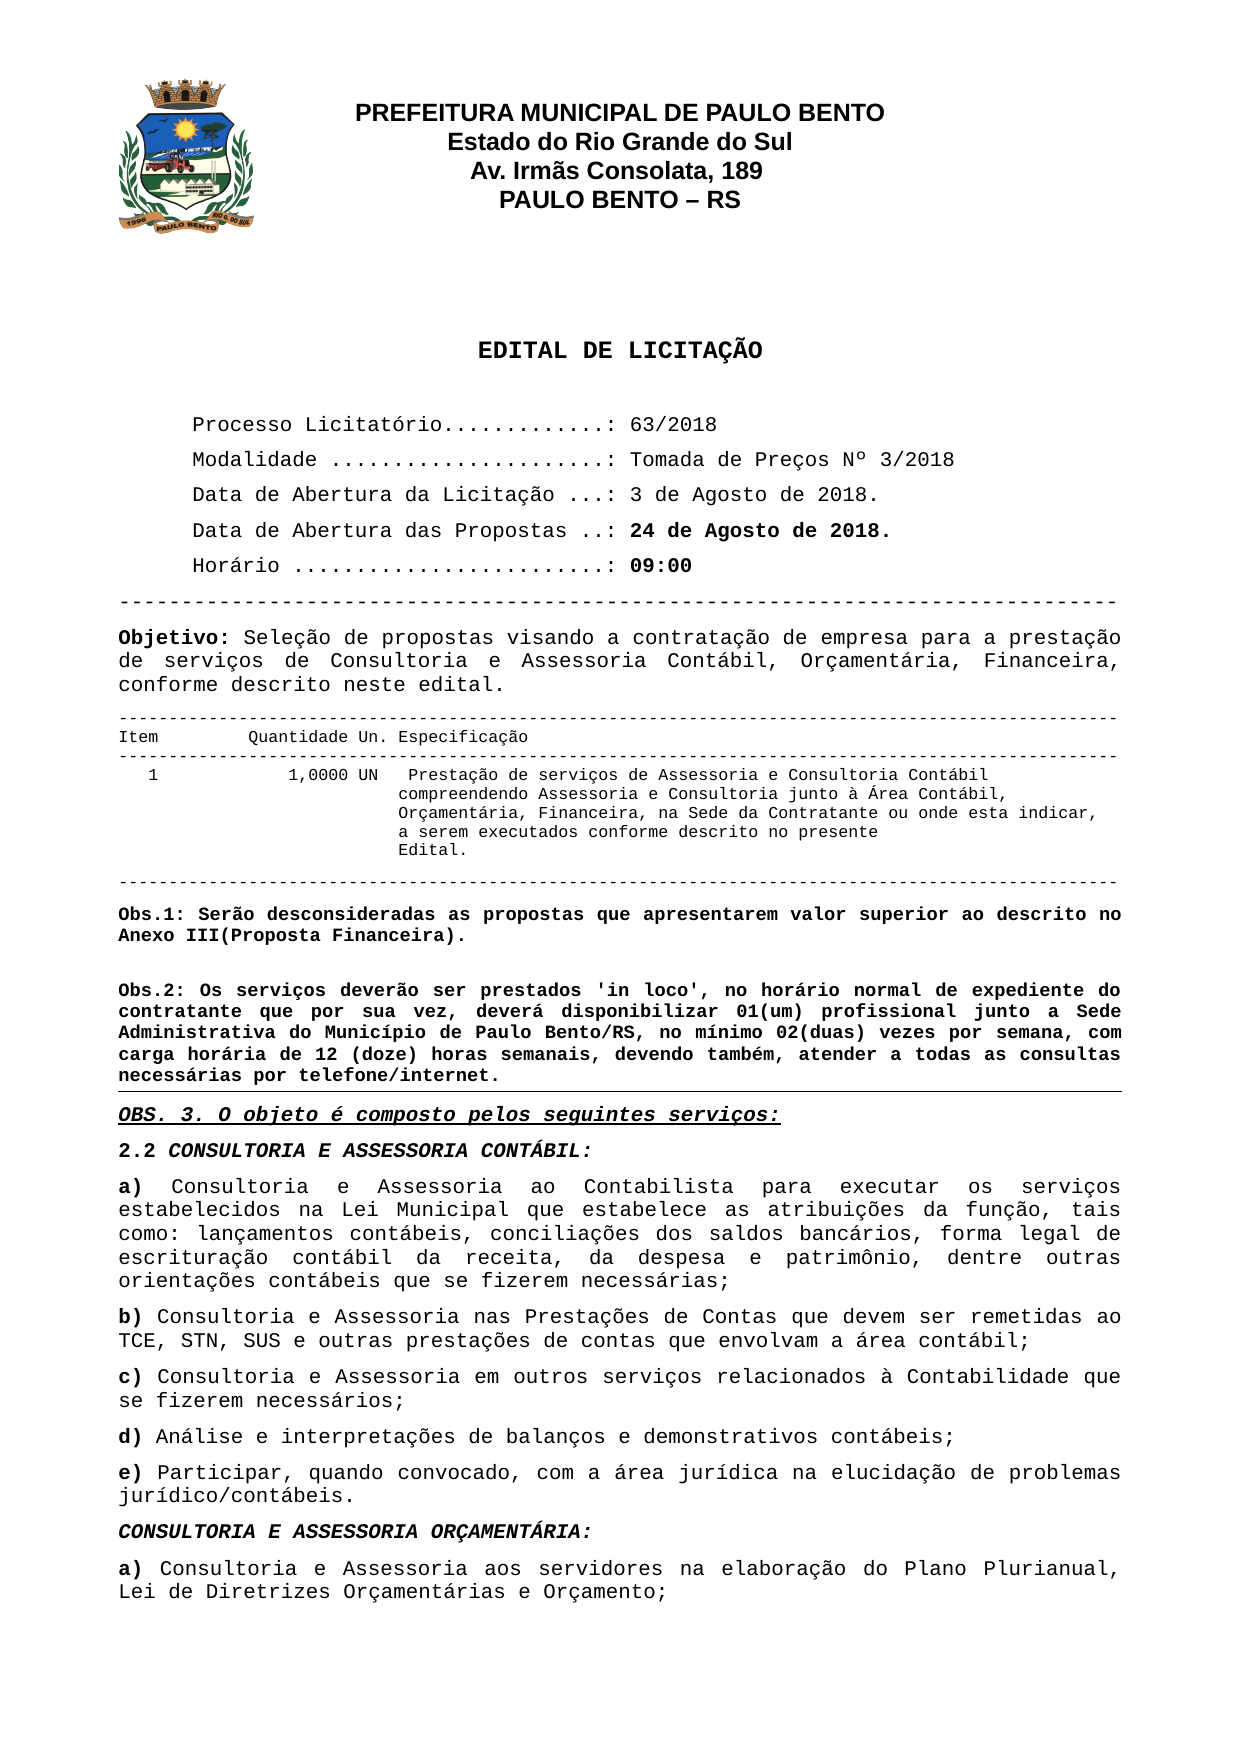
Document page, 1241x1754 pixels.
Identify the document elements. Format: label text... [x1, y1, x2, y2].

text e) Participar, quando convocado, com a área jurídica na elucidação de problemas jurídico/contábeis. [118, 1462, 1122, 1509]
text CONSULTORIA E ASSESSORIA ORÇAMENTÁRIA: [118, 1522, 1122, 1545]
text d) Análise e interpretações de balanços e demonstrativos contábeis; [118, 1426, 1122, 1449]
text Data de Abertura das Propostas ..: 24 de Agosto de 2018. [118, 520, 1122, 543]
text Objetivo: Seleção de propostas visando a contratação de empresa para a prestação de serviços de Consultoria e Assessoria Contábil, Orçamentária, Financeira, conforme descrito neste edital. [118, 627, 1122, 698]
text ---------------------------------------------------------------------------------------------------- [118, 873, 1122, 892]
text Obs.2: Os serviços deverão ser prestados 'in loco', no horário normal de expediente do contratante que por sua vez, deverá disponibilizar 01(um) profissional junto a Sede Administrativa do Município de Paulo Bento/RS, no mínimo 02(duas) vezes por semana, com carga horária de 12 (doze) horas semanais, devendo também, atender a todas as consultas necessárias por telefone/internet. [118, 959, 1122, 1091]
text -------------------------------------------------------------------------------- [118, 591, 1122, 614]
picture [118, 78, 254, 234]
text ---------------------------------------------------------------------------------------------------- Item Quantidade Un. Especificação ---------------------------------------------------------------------------------------------------- 1 1,0000 UN Prestação de serviços de Assessoria e Consultoria Contábil compreendendo Assessoria e Consultoria junto à Área Contábil, Orçamentária, Financeira, na Sede da Contratante ou onde esta indicar, a serem executados conforme descrito no presente Edital. [118, 710, 1122, 861]
text 2.2 CONSULTORIA E ASSESSORIA CONTÁBIL: [118, 1140, 1122, 1163]
text OBS. 3. O objeto é composto pelos seguintes serviços: [118, 1104, 1122, 1127]
text a) Consultoria e Assessoria aos servidores na elaboração do Plano Plurianual, Lei de Diretrizes Orçamentárias e Orçamento; [118, 1558, 1122, 1605]
text Data de Abertura da Licitação ...: 3 de Agosto de 2018. [118, 484, 1122, 508]
text c) Consultoria e Assessoria em outros serviços relacionados à Contabilidade que se fizerem necessários; [118, 1366, 1122, 1413]
text Modalidade ......................: Tomada de Preços Nº 3/2018 [118, 449, 1122, 473]
text a) Consultoria e Assessoria ao Contabilista para executar os serviços estabelecidos na Lei Municipal que estabelece as atribuições da função, tais como: lançamentos contábeis, conciliações dos saldos bancários, forma legal de escrituração contábil da receita, da despesa e patrimônio, dentre outras orientações contábeis que se fizerem necessárias; [118, 1176, 1122, 1294]
text EDITAL DE LICITAÇÃO [118, 338, 1122, 366]
text Obs.1: Serão desconsideradas as propostas que apresentarem valor superior ao descrito no Anexo III(Proposta Financeira). [118, 904, 1122, 947]
text b) Consultoria e Assessoria nas Prestações de Contas que devem ser remetidas ao TCE, STN, SUS e outras prestações de contas que envolvam a área contábil; [118, 1306, 1122, 1354]
text Processo Licitatório.............: 63/2018 [118, 413, 1122, 437]
text Horário .........................: 09:00 [118, 555, 1122, 579]
